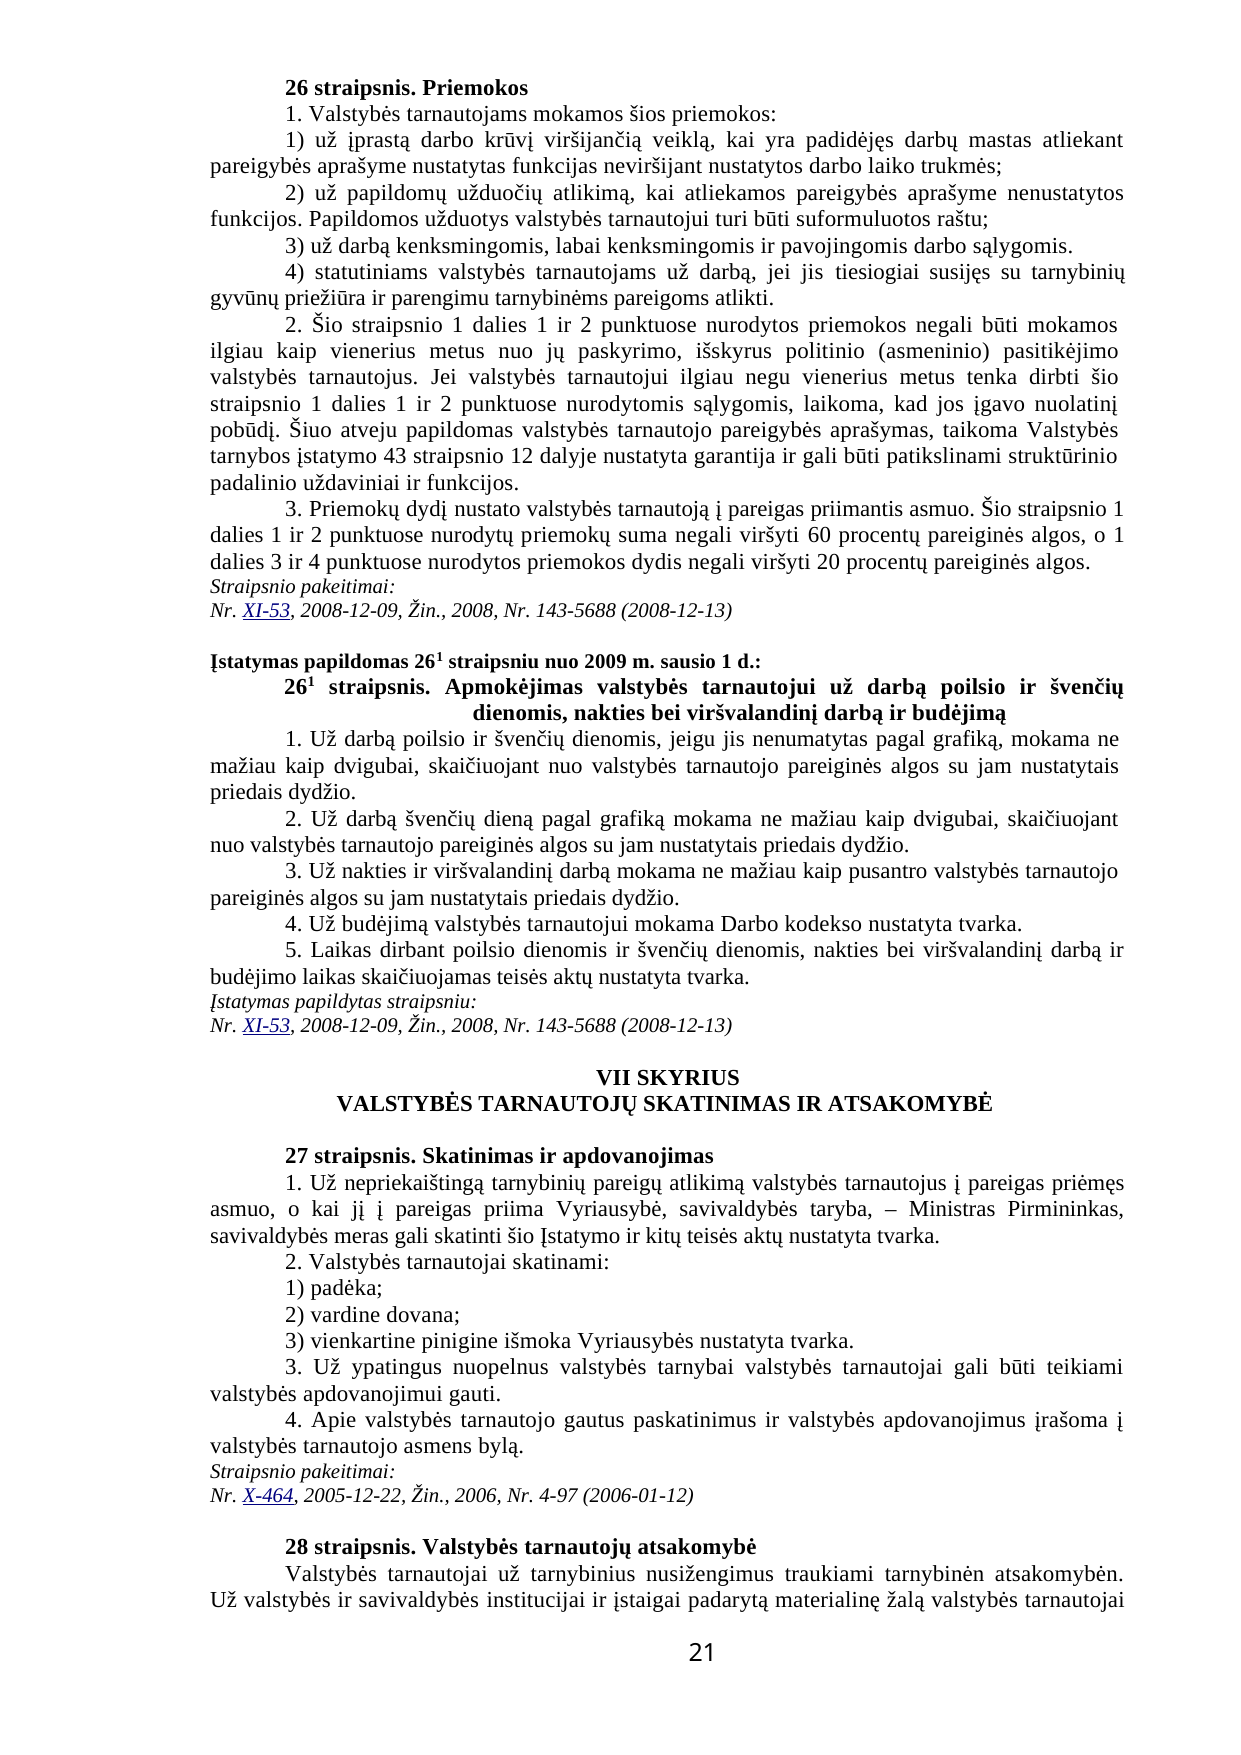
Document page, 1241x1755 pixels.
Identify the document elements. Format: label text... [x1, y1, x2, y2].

text 4) statutiniams valstybės tarnautojams už darbą, jei jis tiesiogiai susijęs su tarnybinių gyvūnų priežiūra ir parengimu tarnybinėms pareigoms atlikti. [210, 258, 1126, 311]
text Straipsnio pakeitimai: [210, 1459, 1126, 1483]
text 28 straipsnis. Valstybės tarnautojų atsakomybė [210, 1533, 1126, 1560]
text Nr. XI-53, 2008-12-09, Žin., 2008, Nr. 143-5688 (2008-12-13) [210, 1013, 1120, 1037]
text 1) padėka; [210, 1274, 1126, 1301]
text 5. Laikas dirbant poilsio dienomis ir švenčių dienomis, nakties bei viršvalandinį darbą ir budėjimo laikas skaičiuojamas teisės aktų nustatyta tvarka. [210, 936, 1126, 989]
text 3) už darbą kenksmingomis, labai kenksmingomis ir pavojingomis darbo sąlygomis. [210, 232, 1126, 258]
text Nr. X-464, 2005-12-22, Žin., 2006, Nr. 4-97 (2006-01-12) [210, 1483, 1120, 1507]
text 3) vienkartine pinigine išmoka Vyriausybės nustatyta tvarka. [210, 1327, 1126, 1353]
text 3. Priemokų dydį nustato valstybės tarnautoją į pareigas priimantis asmuo. Šio straipsnio 1 dalies 1 ir 2 punktuose nurodytų priemokų suma negali viršyti 60 procentų pareiginės algos, o 1 dalies 3 ir 4 punktuose nurodytos priemokos dydis negali viršyti 20 procentų pareiginės algos. [210, 495, 1126, 574]
text 1. Valstybės tarnautojams mokamos šios priemokos: [210, 100, 1126, 126]
text 4. Už budėjimą valstybės tarnautojui mokama Darbo kodekso nustatyta tvarka. [210, 910, 1120, 936]
text 2. Už darbą švenčių dieną pagal grafiką mokama ne mažiau kaip dvigubai, skaičiuojant nuo valstybės tarnautojo pareiginės algos su jam nustatytais priedais dydžio. [210, 804, 1120, 857]
text 2) vardine dovana; [210, 1301, 1126, 1327]
text 2. Šio straipsnio 1 dalies 1 ir 2 punktuose nurodytos priemokos negali būti mokamos ilgiau kaip vienerius metus nuo jų paskyrimo, išskyrus politinio (asmeninio) pasitikėjimo valstybės tarnautojus. Jei valstybės tarnautojui ilgiau negu vienerius metus tenka dirbti šio straipsnio 1 dalies 1 ir 2 punktuose nurodytomis sąlygomis, laikoma, kad jos įgavo nuolatinį pobūdį. Šiuo atveju papildomas valstybės tarnautojo pareigybės aprašymas, taikoma Valstybės tarnybos įstatymo 43 straipsnio 12 dalyje nustatyta garantija ir gali būti patikslinami struktūrinio padalinio uždaviniai ir funkcijos. [210, 311, 1120, 495]
text Valstybės tarnautojai už tarnybinius nusižengimus traukiami tarnybinėn atsakomybėn. Už valstybės ir savivaldybės institucijai ir įstaigai padarytą materialinę žalą valstybės tarnautojai [210, 1560, 1126, 1612]
text 2. Valstybės tarnautojai skatinami: [210, 1248, 1126, 1274]
text 1. Už darbą poilsio ir švenčių dienomis, jeigu jis nenumatytas pagal grafiką, mokama ne mažiau kaip dvigubai, skaičiuojant nuo valstybės tarnautojo pareiginės algos su jam nustatytais priedais dydžio. [210, 726, 1120, 804]
text Įstatymas papildytas straipsniu: [210, 989, 1126, 1013]
text 26 straipsnis. Priemokos [210, 73, 1126, 100]
text 1. Už nepriekaištingą tarnybinių pareigų atlikimą valstybės tarnautojus į pareigas priėmęs asmuo, o kai jį į pareigas priima Vyriausybė, savivaldybės taryba, – Ministras Pirmininkas, savivaldybės meras gali skatinti šio Įstatymo ir kitų teisės aktų nustatyta tvarka. [210, 1169, 1126, 1248]
text 3. Už ypatingus nuopelnus valstybės tarnybai valstybės tarnautojai gali būti teikiami valstybės apdovanojimui gauti. [210, 1353, 1126, 1406]
text Įstatymas papildomas 261 straipsniu nuo 2009 m. sausio 1 d.: [210, 649, 1126, 673]
text 1) už įprastą darbo krūvį viršijančią veiklą, kai yra padidėjęs darbų mastas atliekant pareigybės aprašyme nustatytas funkcijas neviršijant nustatytos darbo laiko trukmės; [210, 126, 1126, 179]
text 3. Už nakties ir viršvalandinį darbą mokama ne mažiau kaip pusantro valstybės tarnautojo pareiginės algos su jam nustatytais priedais dydžio. [210, 857, 1120, 910]
text Nr. XI-53, 2008-12-09, Žin., 2008, Nr. 143-5688 (2008-12-13) [210, 598, 1120, 622]
text 4. Apie valstybės tarnautojo gautus paskatinimus ir valstybės apdovanojimus įrašoma į valstybės tarnautojo asmens bylą. [210, 1406, 1126, 1459]
subtitle VII SKYRIUS [210, 1063, 1126, 1090]
subtitle VALSTYBĖS TARNAUTOJŲ SKATINIMAS IR ATSAKOMYBĖ [210, 1090, 1126, 1116]
text 261 straipsnis. Apmokėjimas valstybės tarnautojui už darbą poilsio ir švenčių dienomis, nakties bei viršvalandinį darbą ir budėjimą [284, 673, 1126, 726]
text Straipsnio pakeitimai: [210, 574, 1126, 598]
text 27 straipsnis. Skatinimas ir apdovanojimas [210, 1143, 1126, 1169]
text 2) už papildomų užduočių atlikimą, kai atliekamos pareigybės aprašyme nenustatytos funkcijos. Papildomos užduotys valstybės tarnautojui turi būti suformuluotos raštu; [210, 179, 1126, 232]
